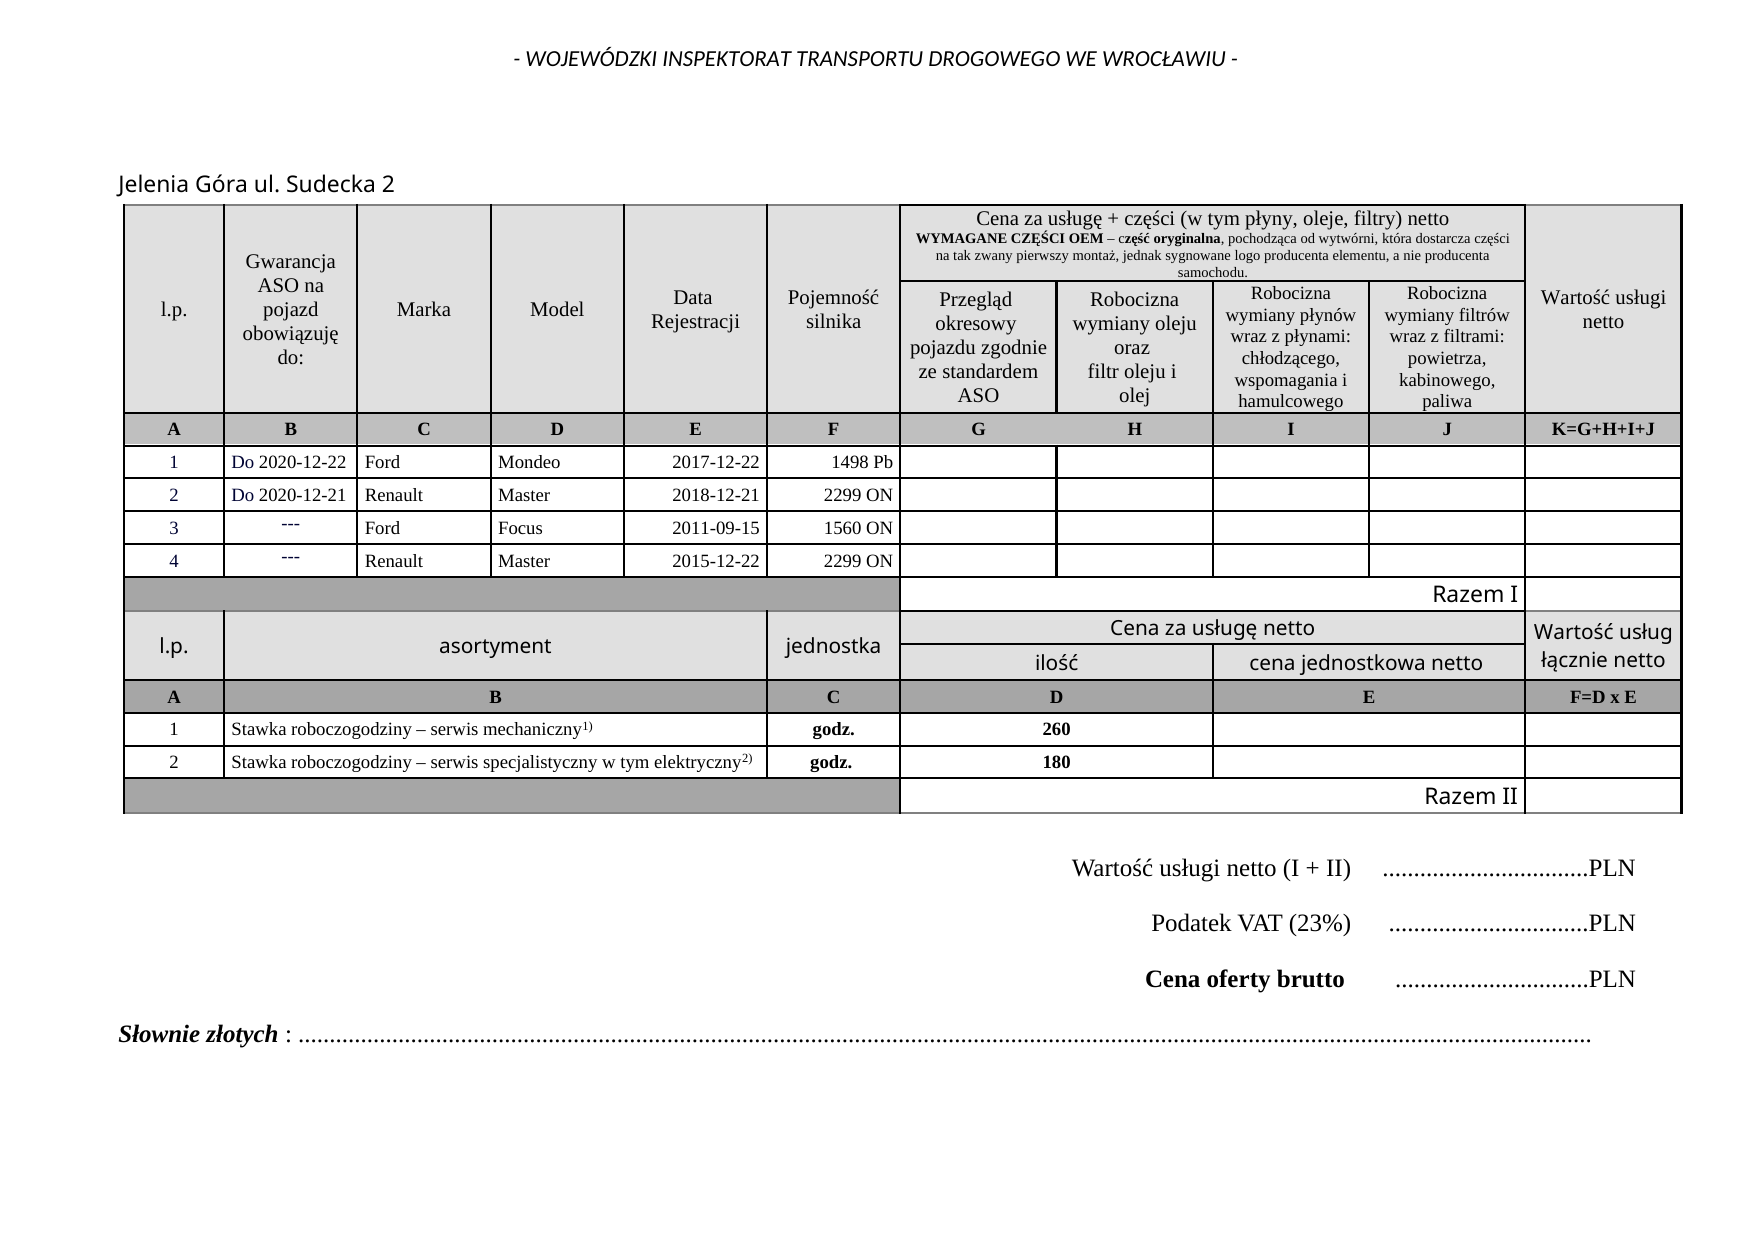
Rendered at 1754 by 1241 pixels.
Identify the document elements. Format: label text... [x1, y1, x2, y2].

table_cell Renault [358, 479, 490, 510]
table_cell [1526, 512, 1680, 543]
table_cell 260 [901, 714, 1212, 744]
table_cell I [1214, 414, 1368, 444]
table_cell Robocizna wymiany płynów wraz z płynami: chłodzącego, wspomagania i hamulcowego [1214, 282, 1368, 412]
table_cell Robocizna wymiany filtrów wraz z filtrami: powietrza, kabinowego, paliwa [1370, 282, 1524, 412]
table_cell C [768, 681, 899, 712]
table_header Wartość usługi netto [1526, 206, 1680, 412]
table_cell Focus [492, 512, 623, 543]
table_cell godz. [768, 747, 899, 777]
table_cell Razem II [901, 779, 1524, 812]
table_cell [1214, 545, 1368, 576]
table_cell Ford [358, 512, 490, 543]
table_cell D [901, 681, 1212, 712]
table_cell D [492, 414, 623, 444]
table_cell 4 [125, 545, 223, 576]
table_cell 2017-12-22 [625, 447, 766, 477]
table_header Marka [358, 206, 490, 412]
table_cell F=D x E [1526, 681, 1680, 712]
table_cell [1526, 545, 1680, 576]
table_cell Wartość usług łącznie netto [1526, 612, 1680, 679]
table_header Model [492, 206, 623, 412]
table_cell 2015-12-22 [625, 545, 766, 576]
text Cena oferty brutto ...............................PLN [118, 964, 1636, 993]
table_cell 2 [125, 747, 223, 777]
table_cell jednostka [768, 612, 899, 679]
table_header Gwarancja ASO na pojazd obowiązuję do: [225, 206, 356, 412]
text Wartość usługi netto (I + II) .................................PLN [118, 853, 1636, 881]
table_cell C [358, 414, 490, 444]
table_cell 2018-12-21 [625, 479, 766, 510]
table_cell 2 [125, 479, 223, 510]
table_header Data Rejestracji [625, 206, 766, 412]
table_cell [1370, 512, 1524, 543]
table_cell Master [492, 479, 623, 510]
table_cell [1214, 447, 1368, 477]
table_cell [125, 578, 899, 610]
table_cell [1058, 479, 1212, 510]
table_cell Stawka roboczogodziny – serwis specjalistyczny w tym elektryczny2) [225, 747, 766, 777]
table_cell ilość [901, 645, 1212, 679]
table_cell [901, 479, 1055, 510]
subtitle Jelenia Góra ul. Sudecka 2 [118, 168, 1636, 199]
table_cell J [1370, 414, 1524, 444]
table_cell --- [225, 545, 356, 576]
table_cell Master [492, 545, 623, 576]
table_cell asortyment [225, 612, 766, 679]
table_header l.p. [125, 206, 223, 412]
table_header Pojemność silnika [768, 206, 899, 412]
table_cell [1370, 447, 1524, 477]
table_cell l.p. [125, 612, 223, 679]
table_cell 1 [125, 447, 223, 477]
table_cell 1 [125, 714, 223, 744]
table_cell [1526, 578, 1680, 610]
table_cell Robocizna wymiany oleju oraz filtr oleju i olej [1058, 282, 1212, 412]
text Słownie złotych : ............................................................................................................................................................................................................... [118, 1019, 1636, 1048]
table_cell B [225, 414, 356, 444]
table_cell F [768, 414, 899, 444]
table_cell 3 [125, 512, 223, 543]
table_cell Mondeo [492, 447, 623, 477]
table_cell B [225, 681, 766, 712]
table_cell A [125, 681, 223, 712]
table_cell Cena za usługę netto [901, 612, 1524, 643]
table_cell K=G+H+I+J [1526, 414, 1680, 444]
table_cell 2299 ON [768, 479, 899, 510]
table_cell [1526, 747, 1680, 777]
text Podatek VAT (23%) ................................PLN [118, 908, 1636, 937]
table_cell --- [225, 512, 356, 543]
table_cell Razem I [901, 578, 1524, 610]
table_cell [1214, 747, 1524, 777]
table_cell Stawka roboczogodziny – serwis mechaniczny1) [225, 714, 766, 744]
table_cell [1058, 545, 1212, 576]
table_header Cena za usługę + części (w tym płyny, oleje, filtry) netto WYMAGANE CZĘŚCI OEM – część oryginalna, pochodząca od wytwórni, która dostarcza części na tak zwany pierwszy montaż, jednak sygnowane logo producenta elementu, a nie producenta samochodu. [901, 206, 1524, 280]
table_cell [901, 447, 1055, 477]
table_cell G [901, 414, 1056, 444]
table_cell Renault [358, 545, 490, 576]
table_cell 2299 ON [768, 545, 899, 576]
table_cell 1560 ON [768, 512, 899, 543]
table_cell [1214, 512, 1368, 543]
table_cell [1058, 512, 1212, 543]
table_cell [1526, 714, 1680, 744]
table_cell Ford [358, 447, 490, 477]
table_cell [1526, 779, 1680, 812]
table_cell godz. [768, 714, 899, 744]
table_cell E [1214, 681, 1524, 712]
table_cell 1498 Pb [768, 447, 899, 477]
table_cell [901, 545, 1055, 576]
table_cell H [1056, 414, 1212, 444]
table_cell [1370, 545, 1524, 576]
table_cell Do 2020-12-21 [225, 479, 356, 510]
table_cell [1526, 479, 1680, 510]
table_cell 180 [901, 747, 1212, 777]
table_cell [1526, 447, 1680, 477]
table_cell Przegląd okresowy pojazdu zgodnie ze standardem ASO [901, 282, 1055, 412]
table_cell cena jednostkowa netto [1214, 645, 1524, 679]
table_cell [125, 779, 899, 812]
table_cell [1214, 714, 1524, 744]
table_cell [1214, 479, 1368, 510]
table_cell E [625, 414, 766, 444]
table_cell [1370, 479, 1524, 510]
table_cell Do 2020-12-22 [225, 447, 356, 477]
table_cell 2011-09-15 [625, 512, 766, 543]
table_cell [1058, 447, 1212, 477]
table_cell [901, 512, 1055, 543]
table_cell A [125, 414, 223, 444]
